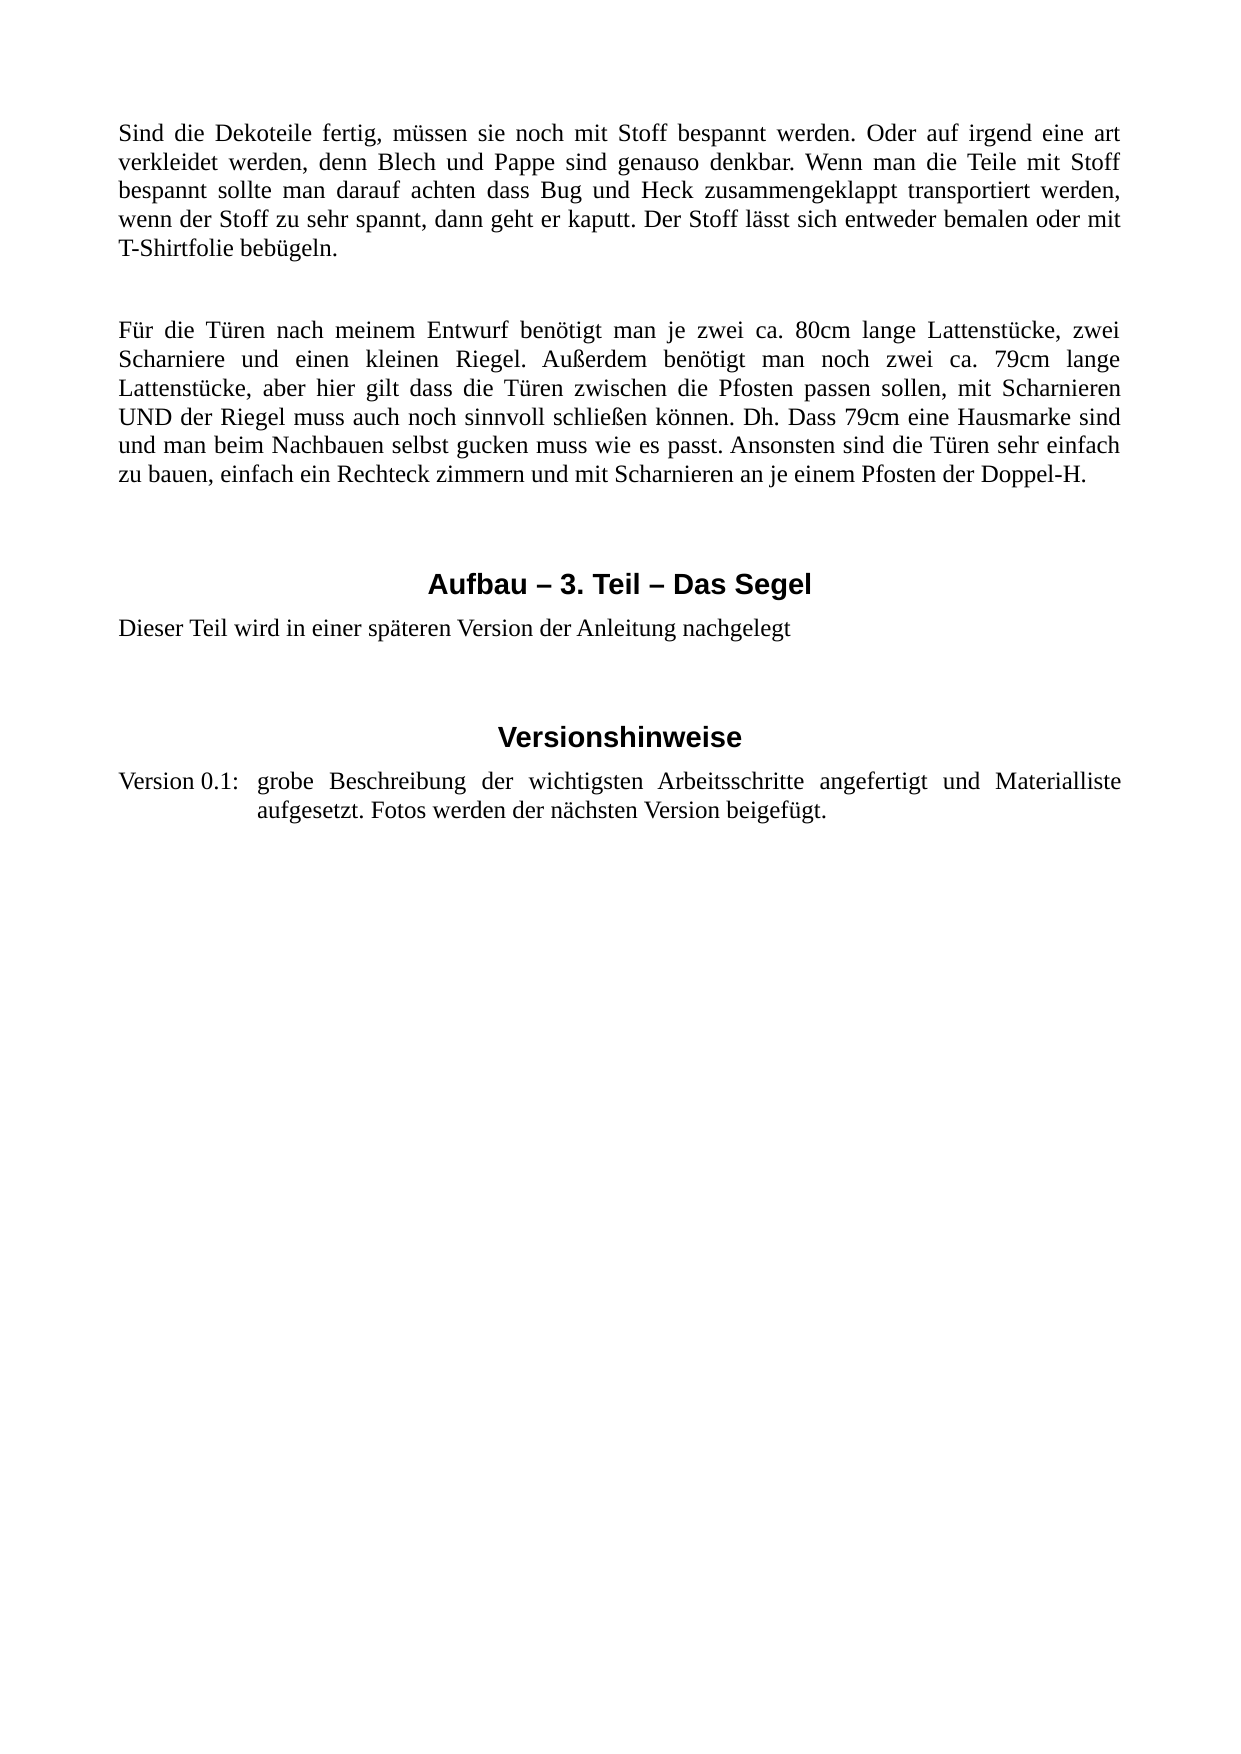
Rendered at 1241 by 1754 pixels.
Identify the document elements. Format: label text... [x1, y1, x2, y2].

subtitle Aufbau – 3. Teil – Das Segel [118, 567, 1122, 600]
table_header grobe Beschreibung der wichtigsten Arbeitsschritte angefertigt und Materialliste aufgesetzt. Fotos werden der nächsten Version beigefügt. [257, 766, 1122, 836]
text Dieser Teil wird in einer späteren Version der Anleitung nachgelegt [118, 613, 1122, 642]
table_header Version 0.1: [118, 766, 257, 836]
text Für die Türen nach meinem Entwurf benötigt man je zwei ca. 80cm lange Lattenstücke, zwei Scharniere und einen kleinen Riegel. Außerdem benötigt man noch zwei ca. 79cm lange Lattenstücke, aber hier gilt dass die Türen zwischen die Pfosten passen sollen, mit Scharnieren UND der Riegel muss auch noch sinnvoll schließen können. Dh. Dass 79cm eine Hausmarke sind und man beim Nachbauen selbst gucken muss wie es passt. Ansonsten sind die Türen sehr einfach zu bauen, einfach ein Rechteck zimmern und mit Scharnieren an je einem Pfosten der Doppel-H. [118, 316, 1122, 488]
text Sind die Dekoteile fertig, müssen sie noch mit Stoff bespannt werden. Oder auf irgend eine art verkleidet werden, denn Blech und Pappe sind genauso denkbar. Wenn man die Teile mit Stoff bespannt sollte man darauf achten dass Bug und Heck zusammengeklappt transportiert werden, wenn der Stoff zu sehr spannt, dann geht er kaputt. Der Stoff lässt sich entweder bemalen oder mit T-Shirtfolie bebügeln. [118, 118, 1122, 262]
subtitle Versionshinweise [118, 720, 1122, 754]
